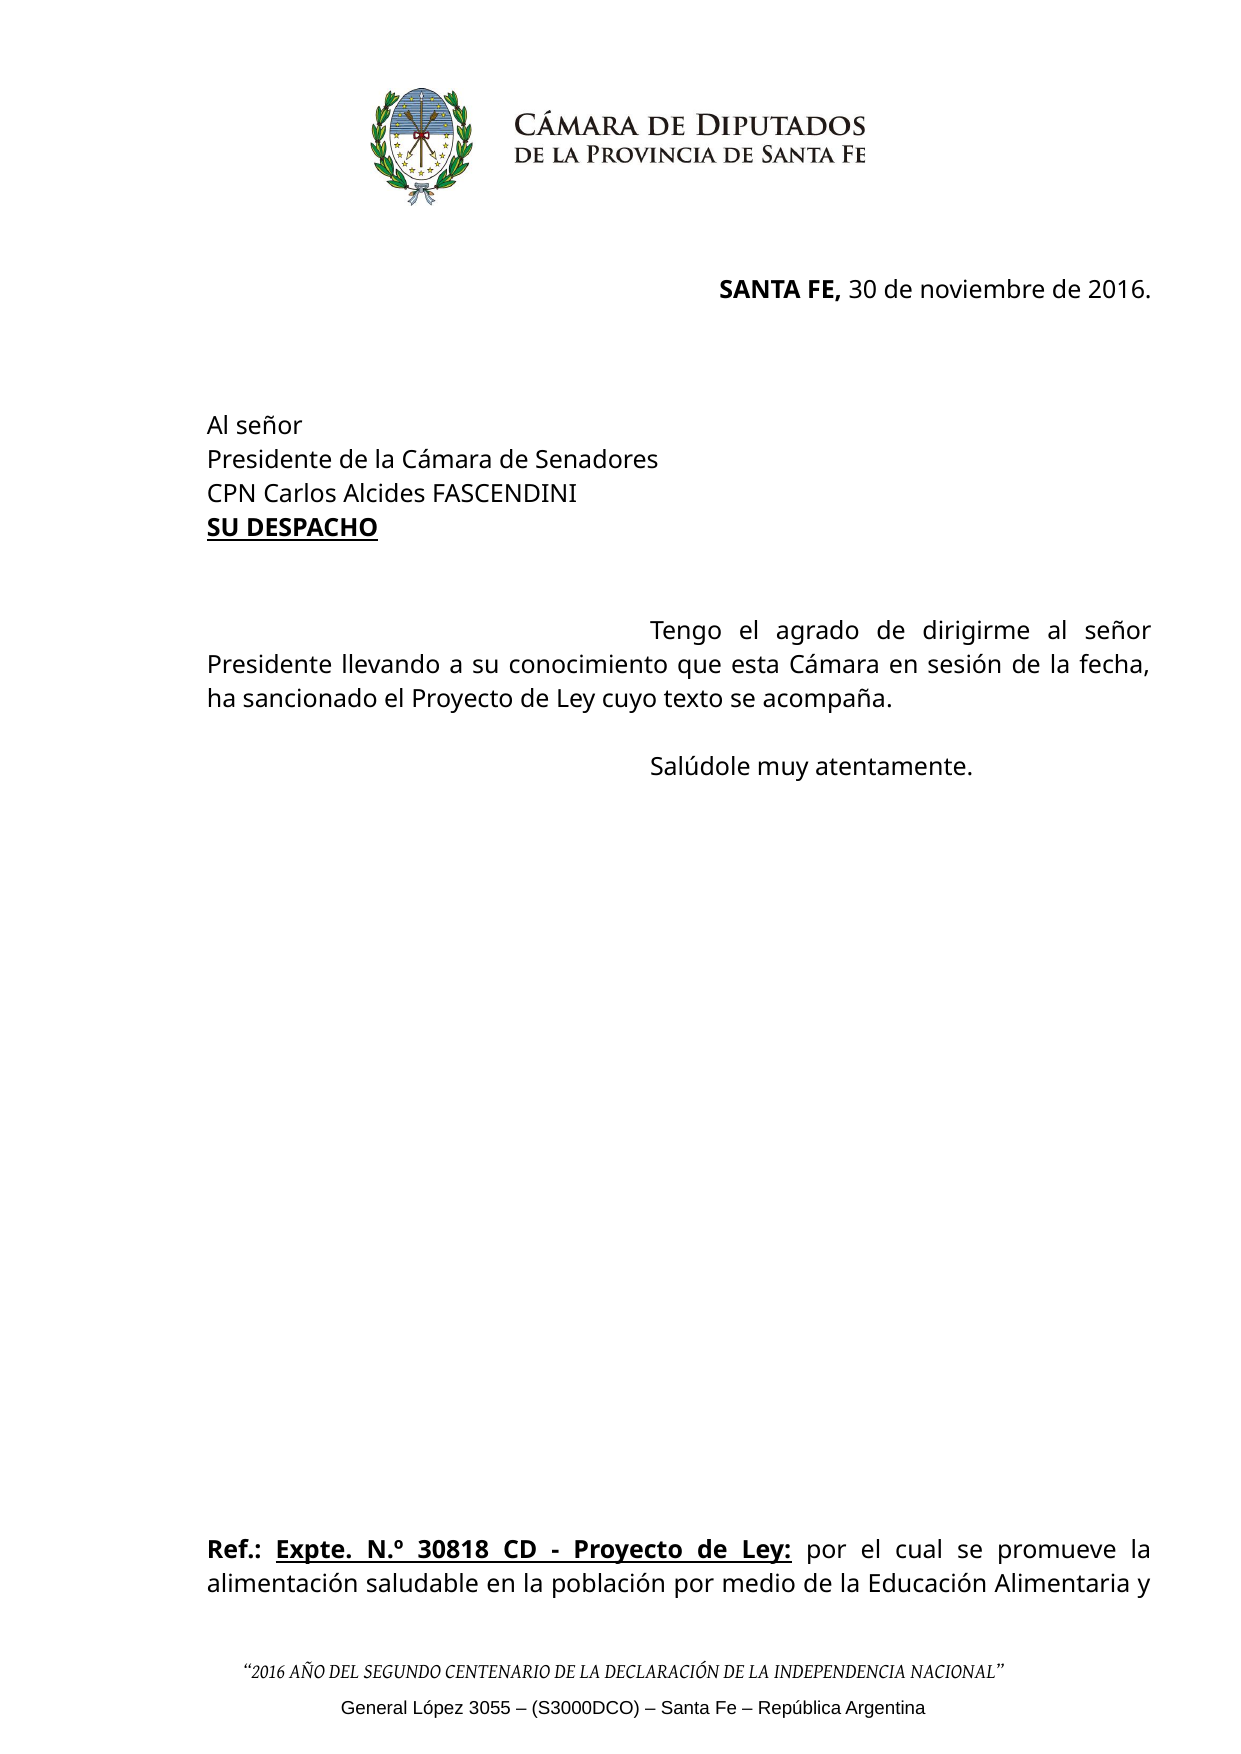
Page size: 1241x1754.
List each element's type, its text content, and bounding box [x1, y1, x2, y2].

text Salúdole muy atentamente. [207, 748, 1152, 783]
text Tengo el agrado de dirigirme al señor Presidente llevando a su conocimiento que esta Cámara en sesión de la fecha, ha sancionado el Proyecto de Ley cuyo texto se acompaña. [207, 612, 1152, 714]
text Ref.: Expte. N.º 30818 CD - Proyecto de Ley: por el cual se promueve la alimentación saludable en la población por medio de la Educación Alimentaria y [207, 1532, 1152, 1600]
text CPN Carlos Alcides FASCENDINI [207, 476, 1152, 510]
text SU DESPACHO [207, 510, 1152, 544]
text Al señor [207, 408, 1152, 442]
text Presidente de la Cámara de Senadores [207, 442, 1152, 476]
text SANTA FE, 30 de noviembre de 2016. [207, 272, 1152, 306]
picture [370, 88, 866, 210]
